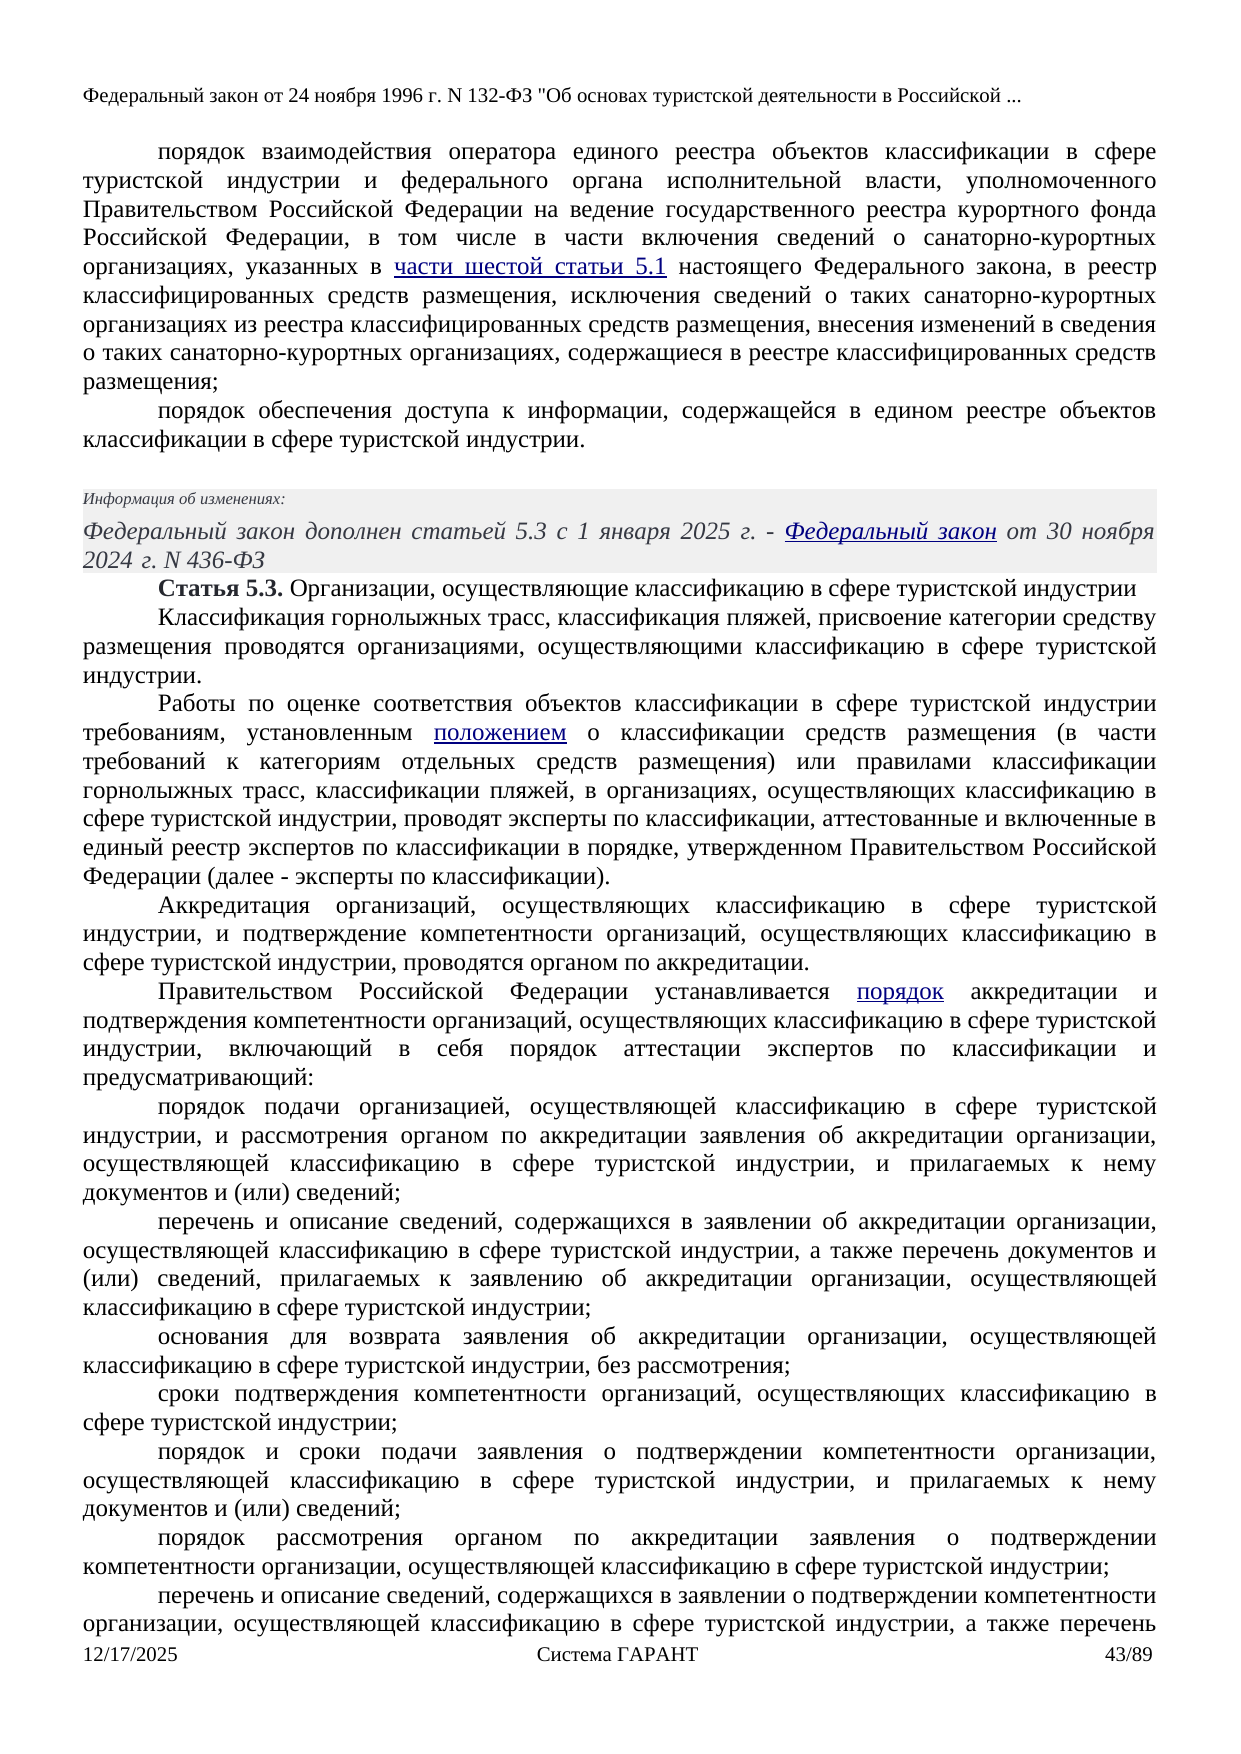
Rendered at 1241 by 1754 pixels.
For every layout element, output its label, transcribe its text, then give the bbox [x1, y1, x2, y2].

text Информация об изменениях: [287, 489, 1157, 508]
text Статья 5.3. Организации, осуществляющие классификацию в сфере туристской индустрии [158, 573, 1157, 602]
text сроки подтверждения компетентности организаций, осуществляющих классификацию в сфере туристской индустрии; [83, 1378, 1157, 1436]
text порядок взаимодействия оператора единого реестра объектов классификации в сфере туристской индустрии и федерального органа исполнительной власти, уполномоченного Правительством Российской Федерации на ведение государственного реестра курортного фонда Российской Федерации, в том числе в части включения сведений о санаторно-курортных организациях, указанных в части шестой статьи 5.1 настоящего Федерального закона, в реестр классифицированных средств размещения, исключения сведений о таких санаторно-курортных организациях из реестра классифицированных средств размещения, внесения изменений в сведения о таких санаторно-курортных организациях, содержащиеся в реестре классифицированных средств размещения; [83, 136, 1157, 395]
text порядок подачи организацией, осуществляющей классификацию в сфере туристской индустрии, и рассмотрения органом по аккредитации заявления об аккредитации организации, осуществляющей классификацию в сфере туристской индустрии, и прилагаемых к нему документов и (или) сведений; [83, 1091, 1157, 1206]
text перечень и описание сведений, содержащихся в заявлении об аккредитации организации, осуществляющей классификацию в сфере туристской индустрии, а также перечень документов и (или) сведений, прилагаемых к заявлению об аккредитации организации, осуществляющей классификацию в сфере туристской индустрии; [83, 1206, 1157, 1321]
text порядок обеспечения доступа к информации, содержащейся в едином реестре объектов классификации в сфере туристской индустрии. [83, 395, 1157, 452]
text Федеральный закон дополнен статьей 5.3 с 1 января 2025 г. - Федеральный закон от 30 ноября 2024 г. N 436-ФЗ [267, 545, 1157, 573]
text Работы по оценке соответствия объектов классификации в сфере туристской индустрии требованиям, установленным положением о классификации средств размещения (в части требований к категориям отдельных средств размещения) или правилами классификации горнолыжных трасс, классификации пляжей, в организациях, осуществляющих классификацию в сфере туристской индустрии, проводят эксперты по классификации, аттестованные и включенные в единый реестр экспертов по классификации в порядке, утвержденном Правительством Российской Федерации (далее - эксперты по классификации). [83, 688, 1157, 890]
text Классификация горнолыжных трасс, классификация пляжей, присвоение категории средству размещения проводятся организациями, осуществляющими классификацию в сфере туристской индустрии. [83, 602, 1157, 688]
text Правительством Российской Федерации устанавливается порядок аккредитации и подтверждения компетентности организаций, осуществляющих классификацию в сфере туристской индустрии, включающий в себя порядок аттестации экспертов по классификации и предусматривающий: [83, 976, 1157, 1091]
text основания для возврата заявления об аккредитации организации, осуществляющей классификацию в сфере туристской индустрии, без рассмотрения; [83, 1321, 1157, 1378]
text перечень и описание сведений, содержащихся в заявлении о подтверждении компетентности организации, осуществляющей классификацию в сфере туристской индустрии, а также перечень [83, 1580, 1157, 1637]
text порядок рассмотрения органом по аккредитации заявления о подтверждении компетентности организации, осуществляющей классификацию в сфере туристской индустрии; [83, 1522, 1157, 1580]
text порядок и сроки подачи заявления о подтверждении компетентности организации, осуществляющей классификацию в сфере туристской индустрии, и прилагаемых к нему документов и (или) сведений; [83, 1436, 1157, 1522]
text Аккредитация организаций, осуществляющих классификацию в сфере туристской индустрии, и подтверждение компетентности организаций, осуществляющих классификацию в сфере туристской индустрии, проводятся органом по аккредитации. [83, 890, 1157, 976]
